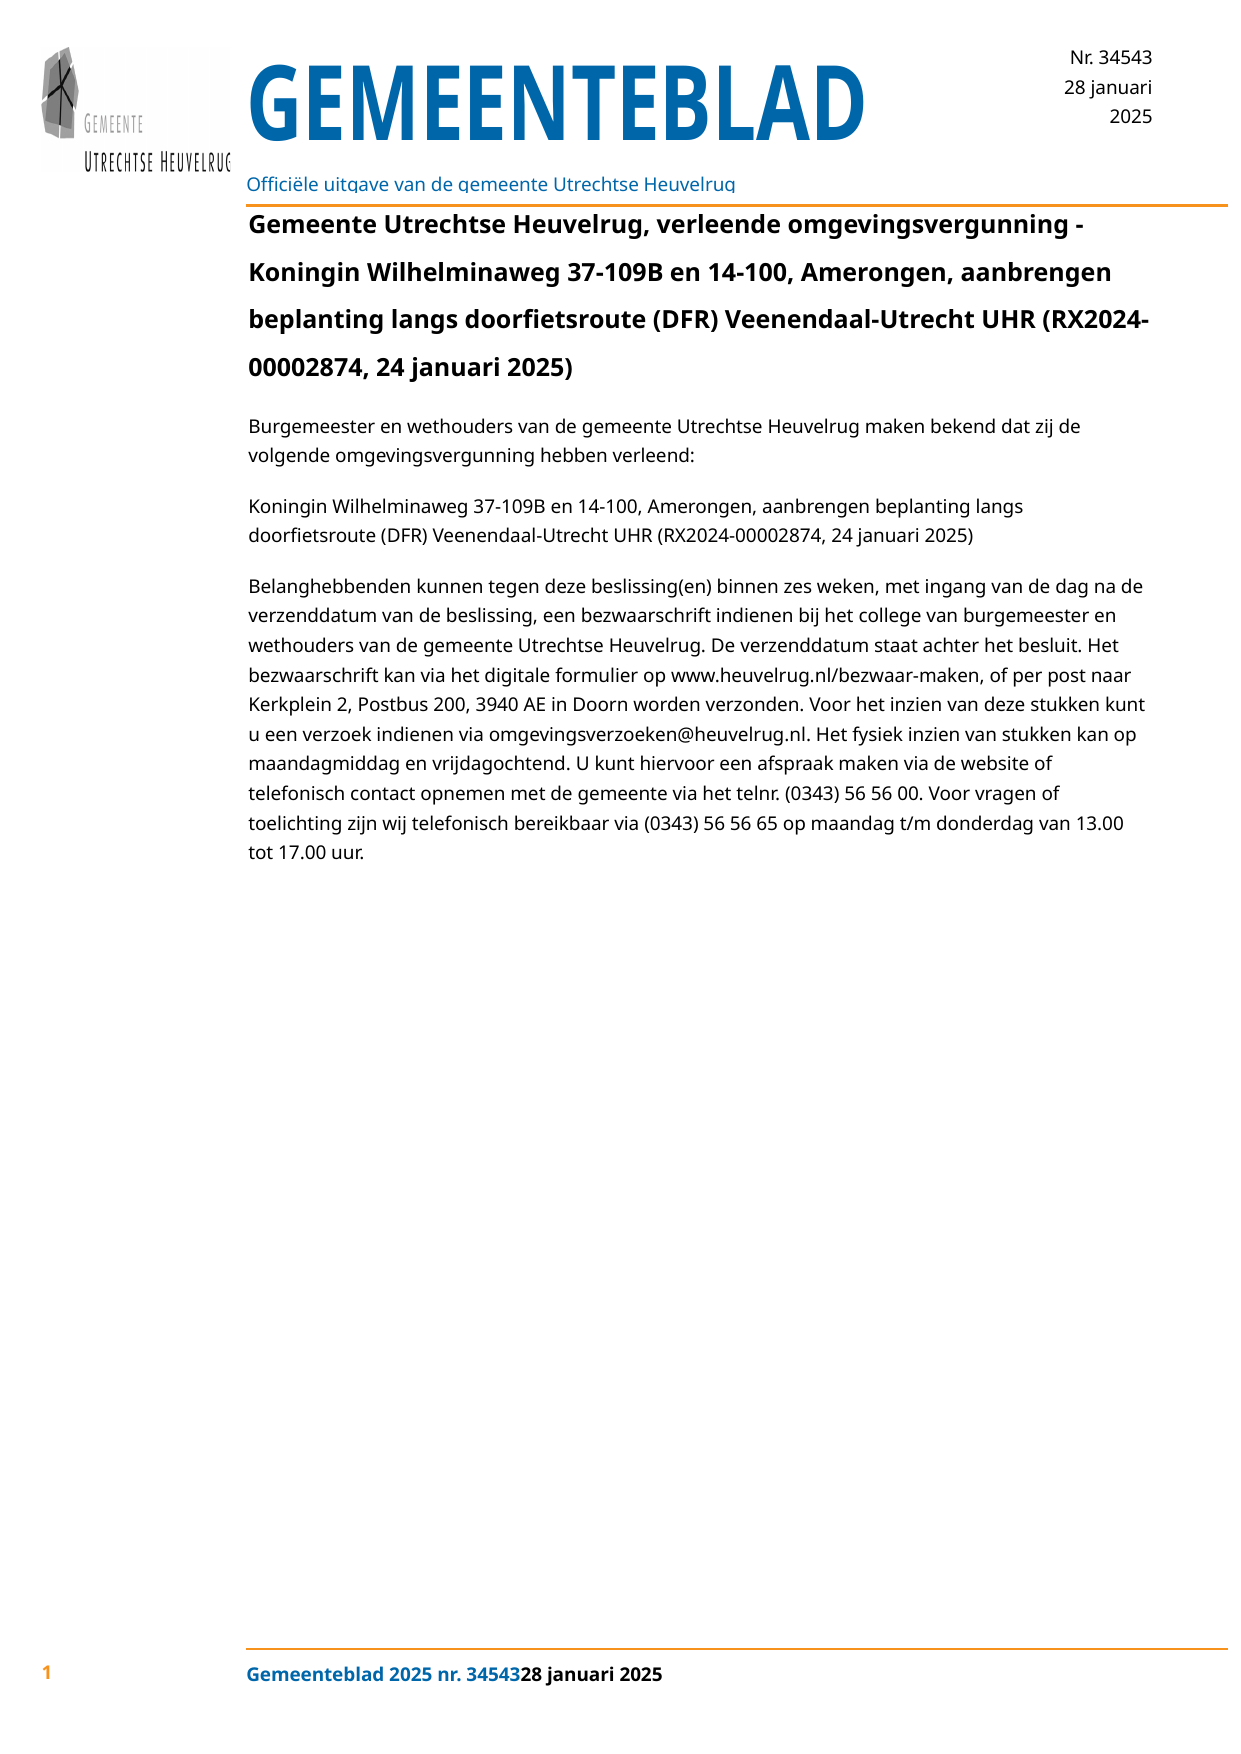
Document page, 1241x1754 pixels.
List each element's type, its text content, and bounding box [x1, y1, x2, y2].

text Belanghebbenden kunnen tegen deze beslissing(en) binnen zes weken, met ingang van de dag na de verzenddatum van de beslissing, een bezwaarschrift indienen bij het college van burgemeester en wethouders van de gemeente Utrechtse Heuvelrug. De verzenddatum staat achter het besluit. Het bezwaarschrift kan via het digitale formulier op www.heuvelrug.nl/bezwaar-maken, of per post naar Kerkplein 2, Postbus 200, 3940 AE in Doorn worden verzonden. Voor het inzien van deze stukken kunt u een verzoek indienen via omgevingsverzoeken@heuvelrug.nl. Het fysiek inzien van stukken kan op maandagmiddag en vrijdagochtend. U kunt hiervoor een afspraak maken via de website of telefonisch contact opnemen met de gemeente via het telnr. (0343) 56 56 00. Voor vragen of toelichting zijn wij telefonisch bereikbaar via (0343) 56 56 65 op maandag t/m donderdag van 13.00 tot 17.00 uur. [248, 573, 1152, 865]
text Burgemeester en wethouders van de gemeente Utrechtse Heuvelrug maken bekend dat zij de volgende omgevingsvergunning hebben verleend: [248, 413, 1152, 468]
picture [41, 47, 231, 172]
text Koningin Wilhelminaweg 37-109B en 14-100, Amerongen, aanbrengen beplanting langs doorfietsroute (DFR) Veenendaal-Utrecht UHR (RX2024-00002874, 24 januari 2025) [248, 493, 1152, 548]
text Gemeente Utrechtse Heuvelrug, verleende omgevingsvergunning - Koningin Wilhelminaweg 37-109B en 14-100, Amerongen, aanbrengen beplanting langs doorfietsroute (DFR) Veenendaal-Utrecht UHR (RX2024-00002874, 24 januari 2025) [248, 207, 1152, 384]
